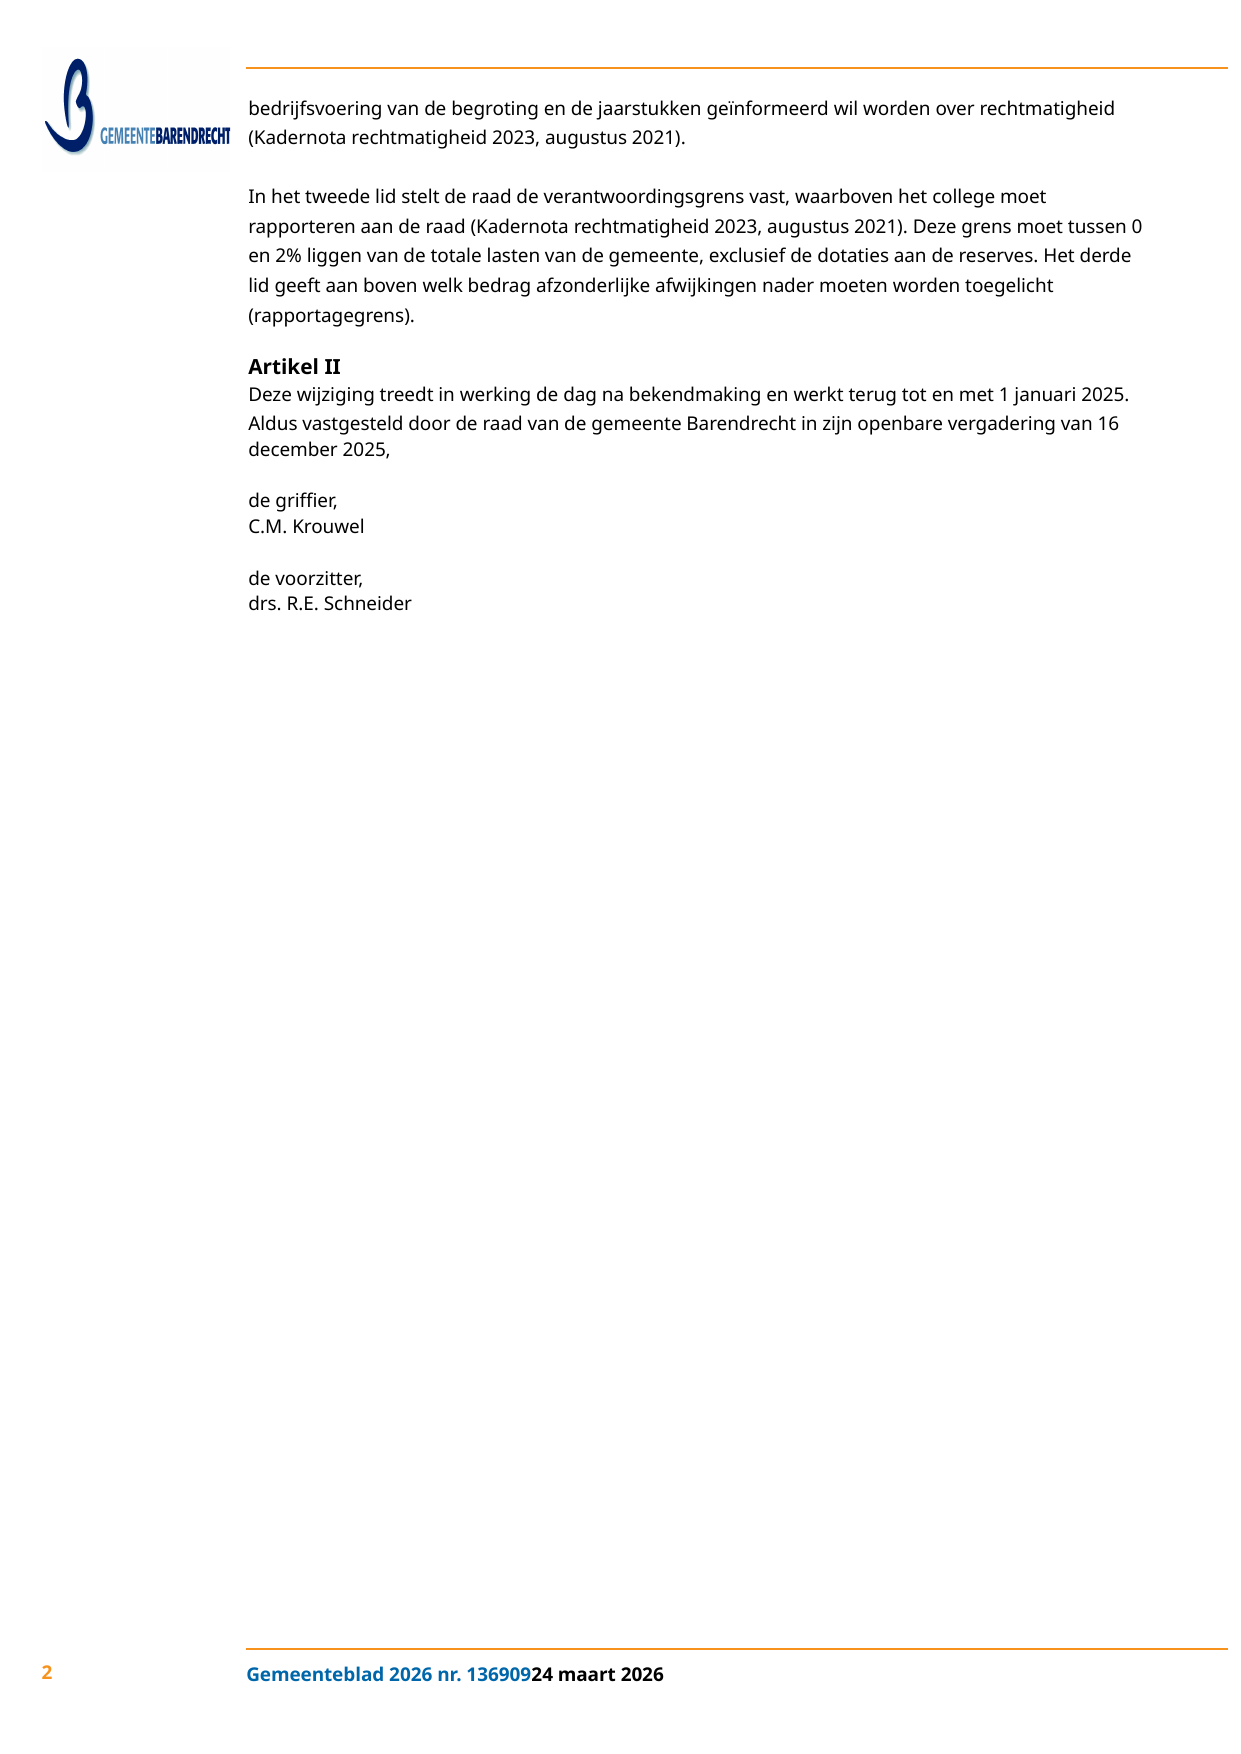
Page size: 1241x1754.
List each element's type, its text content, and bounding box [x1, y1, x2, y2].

text de voorzitter, [248, 565, 1152, 590]
text drs. R.E. Schneider [248, 590, 1152, 616]
picture [41, 47, 231, 172]
text de griffier, [248, 487, 1152, 513]
text In het tweede lid stelt de raad de verantwoordingsgrens vast, waarboven het college moet rapporteren aan de raad (Kadernota rechtmatigheid 2023, augustus 2021). Deze grens moet tussen 0 en 2% liggen van de totale lasten van de gemeente, exclusief de dotaties aan de reserves. Het derde lid geeft aan boven welk bedrag afzonderlijke afwijkingen nader moeten worden toegelicht (rapportagegrens). [248, 183, 1152, 328]
text bedrijfsvoering van de begroting en de jaarstukken geïnformeerd wil worden over rechtmatigheid (Kadernota rechtmatigheid 2023, augustus 2021). [248, 95, 1152, 150]
text Deze wijziging treedt in werking de dag na bekendmaking en werkt terug tot en met 1 januari 2025. [248, 381, 1152, 406]
text Artikel II [248, 352, 1152, 381]
text Aldus vastgesteld door de raad van de gemeente Barendrecht in zijn openbare vergadering van 16 december 2025, [248, 410, 1152, 462]
text C.M. Krouwel [248, 513, 1152, 539]
